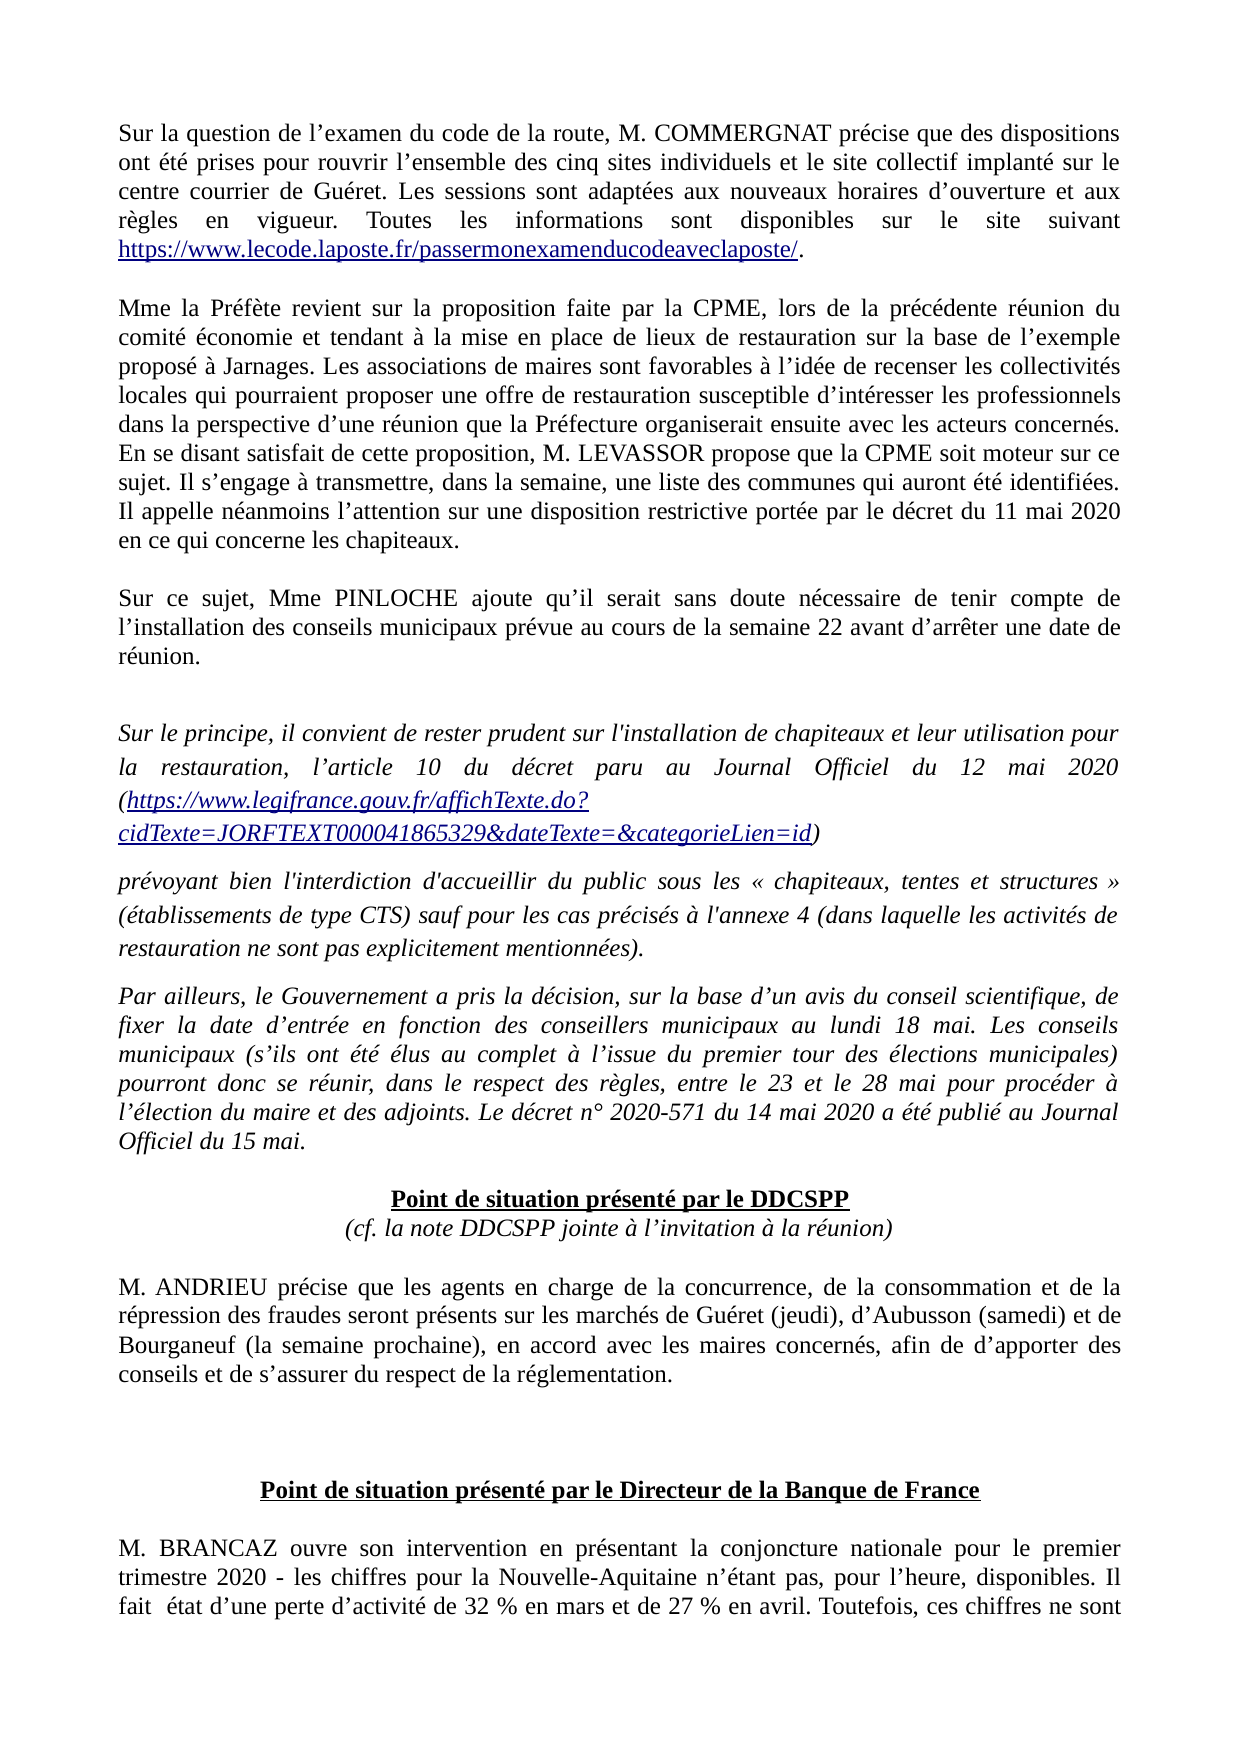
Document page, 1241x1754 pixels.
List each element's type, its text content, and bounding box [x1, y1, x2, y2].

text Par ailleurs, le Gouvernement a pris la décision, sur la base d’un avis du conseil scientifique, de fixer la date d’entrée en fonction des conseillers municipaux au lundi 18 mai. Les conseils municipaux (s’ils ont été élus au complet à l’issue du premier tour des élections municipales) pourront donc se réunir, dans le respect des règles, entre le 23 et le 28 mai pour procéder à l’élection du maire et des adjoints. Le décret n° 2020-571 du 14 mai 2020 a été publié au Journal Officiel du 15 mai. [118, 981, 1122, 1155]
text M. BRANCAZ ouvre son intervention en présentant la conjoncture nationale pour le premier trimestre 2020 - les chiffres pour la Nouvelle-Aquitaine n’étant pas, pour l’heure, disponibles. Il fait état d’une perte d’activité de 32 % en mars et de 27 % en avril. Toutefois, ces chiffres ne sont [118, 1533, 1122, 1620]
text Sur la question de l’examen du code de la route, M. COMMERGNAT précise que des dispositions ont été prises pour rouvrir l’ensemble des cinq sites individuels et le site collectif implanté sur le centre courrier de Guéret. Les sessions sont adaptées aux nouveaux horaires d’ouverture et aux règles en vigueur. Toutes les informations sont disponibles sur le site suivant https://www.lecode.laposte.fr/passermonexamenducodeaveclaposte/. [118, 118, 1122, 263]
text Sur ce sujet, Mme PINLOCHE ajoute qu’il serait sans doute nécessaire de tenir compte de l’installation des conseils municipaux prévue au cours de la semaine 22 avant d’arrêter une date de réunion. [118, 583, 1122, 670]
text prévoyant bien l'interdiction d'accueillir du public sous les « chapiteaux, tentes et structures » (établissements de type CTS) sauf pour les cas précisés à l'annexe 4 (dans laquelle les activités de restauration ne sont pas explicitement mentionnées). [118, 866, 1122, 962]
text (cf. la note DDCSPP jointe à l’invitation à la réunion) [118, 1213, 1122, 1242]
text Point de situation présenté par le Directeur de la Banque de France [118, 1475, 1122, 1504]
text M. ANDRIEU précise que les agents en charge de la concurrence, de la consommation et de la répression des fraudes seront présents sur les marchés de Guéret (jeudi), d’Aubusson (samedi) et de Bourganeuf (la semaine prochaine), en accord avec les maires concernés, afin de d’apporter des conseils et de s’assurer du respect de la réglementation. [118, 1271, 1122, 1388]
text Sur le principe, il convient de rester prudent sur l'installation de chapiteaux et leur utilisation pour la restauration, l’article 10 du décret paru au Journal Officiel du 12 mai 2020 (https://www.legifrance.gouv.fr/affichTexte.do?cidTexte=JORFTEXT000041865329&dateTexte=&categorieLien=id) [118, 718, 1122, 847]
text Mme la Préfète revient sur la proposition faite par la CPME, lors de la précédente réunion du comité économie et tendant à la mise en place de lieux de restauration sur la base de l’exemple proposé à Jarnages. Les associations de maires sont favorables à l’idée de recenser les collectivités locales qui pourraient proposer une offre de restauration susceptible d’intéresser les professionnels dans la perspective d’une réunion que la Préfecture organiserait ensuite avec les acteurs concernés. En se disant satisfait de cette proposition, M. LEVASSOR propose que la CPME soit moteur sur ce sujet. Il s’engage à transmettre, dans la semaine, une liste des communes qui auront été identifiées. Il appelle néanmoins l’attention sur une disposition restrictive portée par le décret du 11 mai 2020 en ce qui concerne les chapiteaux. [118, 292, 1122, 554]
text Point de situation présenté par le DDCSPP [118, 1184, 1122, 1213]
